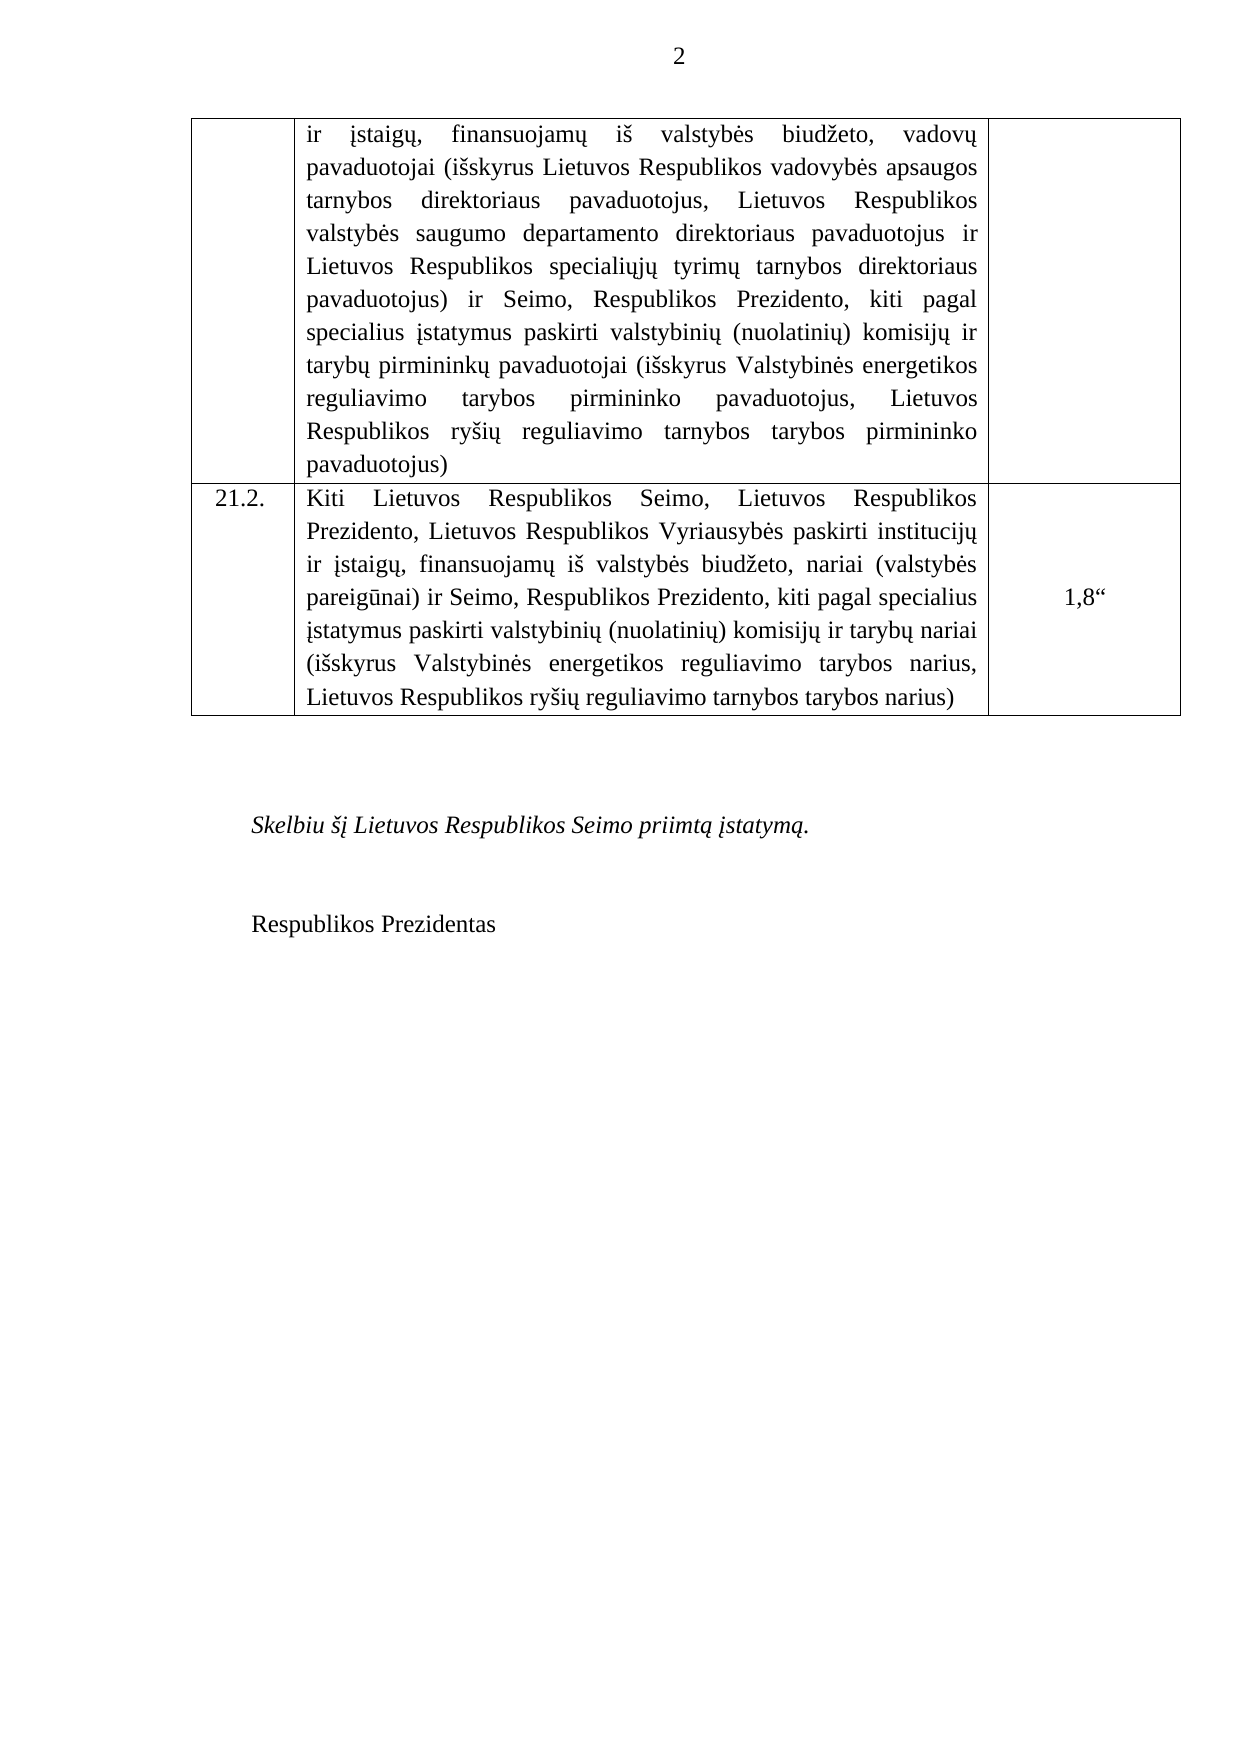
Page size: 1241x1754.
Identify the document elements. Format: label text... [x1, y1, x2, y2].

table_cell 1,8“ [989, 484, 1180, 714]
table_cell [989, 119, 1180, 482]
text Skelbiu šį Lietuvos Respublikos Seimo priimtą įstatymą. [177, 810, 1181, 839]
table_cell [192, 119, 294, 482]
table_cell 21.2. [192, 484, 294, 714]
text Respublikos Prezidentas [177, 909, 1181, 938]
table_cell Kiti Lietuvos Respublikos Seimo, Lietuvos Respublikos Prezidento, Lietuvos Respublikos Vyriausybės paskirti institucijų ir įstaigų, finansuojamų iš valstybės biudžeto, nariai (valstybės pareigūnai) ir Seimo, Respublikos Prezidento, kiti pagal specialius įstatymus paskirti valstybinių (nuolatinių) komisijų ir tarybų nariai (išskyrus Valstybinės energetikos reguliavimo tarybos narius, Lietuvos Respublikos ryšių reguliavimo tarnybos tarybos narius) [295, 484, 988, 714]
table_cell ir įstaigų, finansuojamų iš valstybės biudžeto, vadovų pavaduotojai (išskyrus Lietuvos Respublikos vadovybės apsaugos tarnybos direktoriaus pavaduotojus, Lietuvos Respublikos valstybės saugumo departamento direktoriaus pavaduotojus ir Lietuvos Respublikos specialiųjų tyrimų tarnybos direktoriaus pavaduotojus) ir Seimo, Respublikos Prezidento, kiti pagal specialius įstatymus paskirti valstybinių (nuolatinių) komisijų ir tarybų pirmininkų pavaduotojai (išskyrus Valstybinės energetikos reguliavimo tarybos pirmininko pavaduotojus, Lietuvos Respublikos ryšių reguliavimo tarnybos tarybos pirmininko pavaduotojus) [295, 119, 988, 482]
